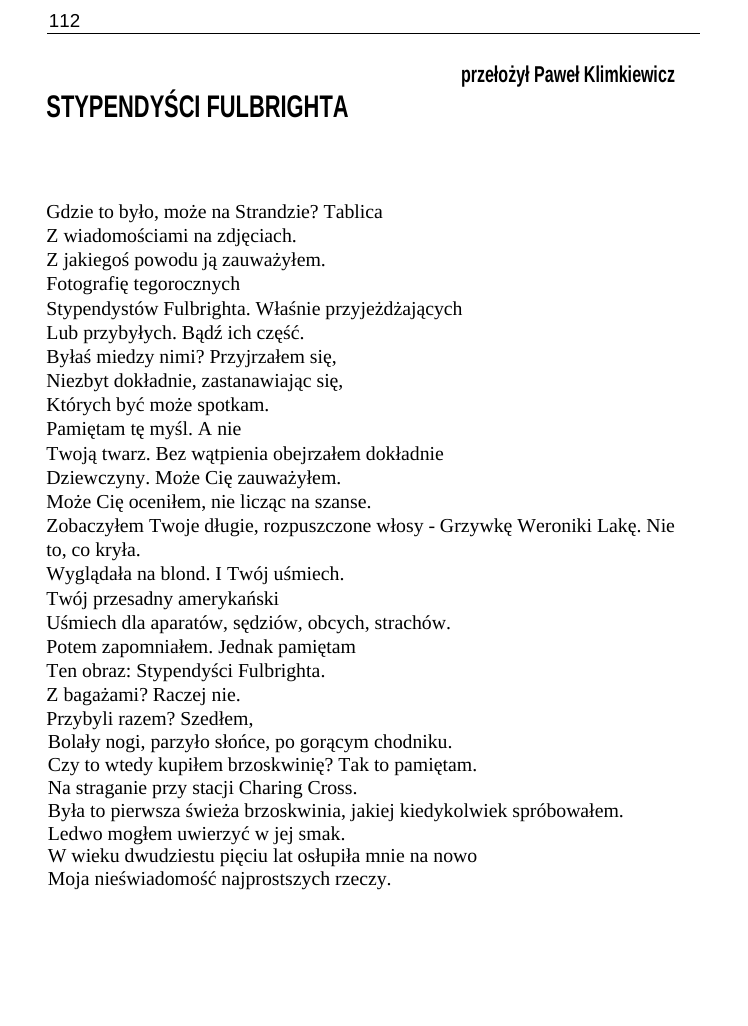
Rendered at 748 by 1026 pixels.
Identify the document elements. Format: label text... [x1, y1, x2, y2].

text Fotografię tegorocznych [46, 272, 701, 295]
text przełożył Paweł Klimkiewicz [461, 61, 701, 88]
text Ledwo mogłem uwierzyć w jej smak. [48, 822, 658, 844]
text Może Cię oceniłem, nie licząc na szanse. [46, 490, 701, 513]
text Niezbyt dokładnie, zastanawiając się, [46, 369, 701, 392]
text 112 [49, 10, 84, 32]
text W wieku dwudziestu pięciu lat osłupiła mnie na nowo [48, 844, 658, 867]
text Twoją twarz. Bez wątpienia obejrzałem dokładnie [46, 441, 701, 464]
text Lub przybyłych. Bądź ich część. [46, 321, 701, 343]
text Stypendystów Fulbrighta. Właśnie przyjeżdżających [46, 296, 701, 319]
text Była to pierwsza świeża brzoskwinia, jakiej kiedykolwiek spróbowałem. [48, 799, 658, 822]
text Uśmiech dla aparatów, sędziów, obcych, strachów. [46, 611, 701, 633]
text Zobaczyłem Twoje długie, rozpuszczone włosy - Grzywkę Weroniki Lakę. Nie to, co kryła. [46, 514, 701, 561]
text Czy to wtedy kupiłem brzoskwinię? Tak to pamiętam. [48, 753, 658, 776]
text Ten obraz: Stypendyści Fulbrighta. [46, 659, 701, 682]
text Których być może spotkam. [46, 393, 701, 416]
text Bolały nogi, parzyło słońce, po gorącym chodniku. [48, 730, 658, 753]
text Pamiętam tę myśl. A nie [46, 417, 701, 440]
text Potem zapomniałem. Jednak pamiętam [46, 635, 701, 658]
text Wyglądała na blond. I Twój uśmiech. [46, 562, 701, 585]
subtitle STYPENDYŚCI FULBRIGHTA [46, 88, 701, 124]
text Moja nieświadomość najprostszych rzeczy. [48, 867, 658, 890]
text Twój przesadny amerykański [46, 586, 701, 609]
text Byłaś miedzy nimi? Przyjrzałem się, [46, 345, 701, 368]
text Na straganie przy stacji Charing Cross. [48, 776, 658, 799]
text Przybyli razem? Szedłem, [46, 707, 701, 730]
text Z wiadomościami na zdjęciach. [46, 224, 701, 247]
text Gdzie to było, może na Strandzie? Tablica [46, 200, 701, 223]
text Dziewczyny. Może Cię zauważyłem. [46, 466, 701, 488]
text Z jakiegoś powodu ją zauważyłem. [46, 248, 701, 271]
text Z bagażami? Raczej nie. [46, 683, 701, 706]
